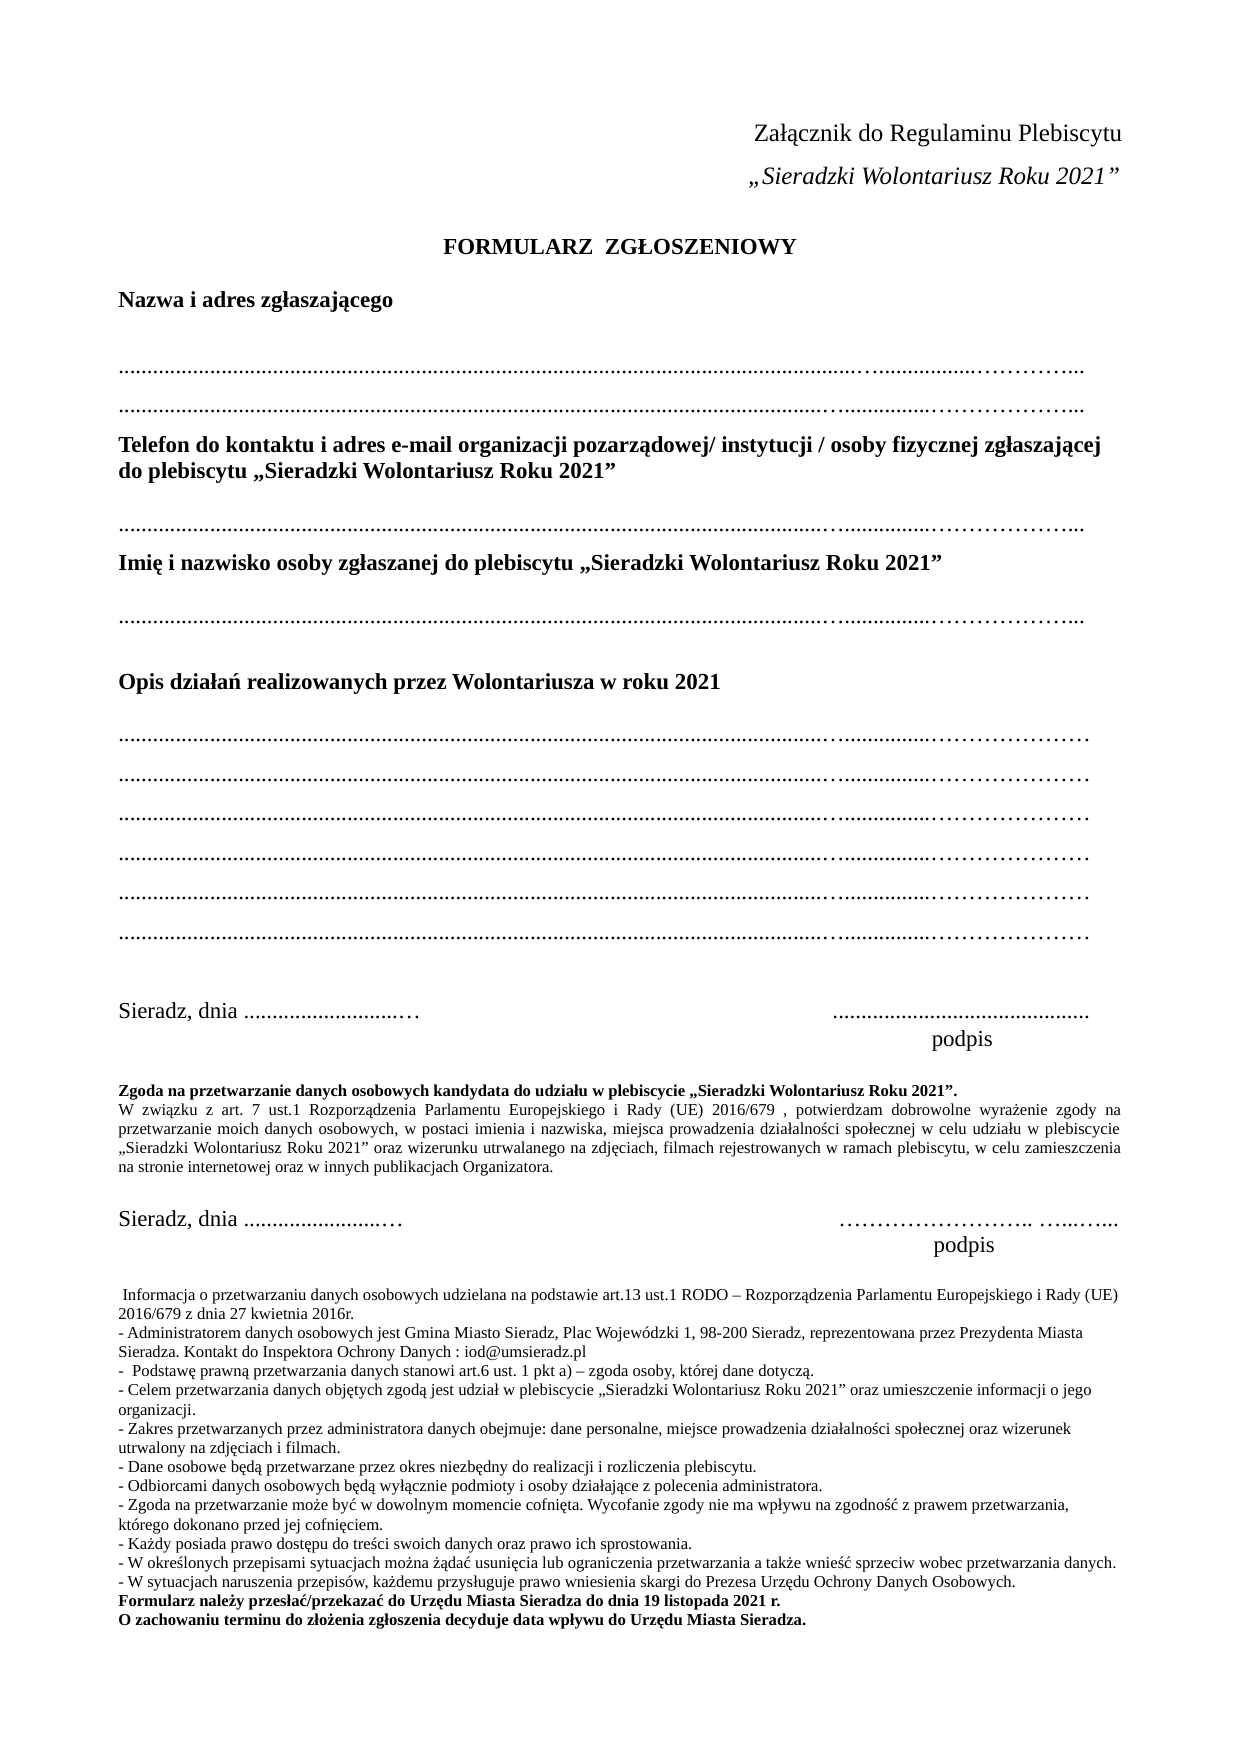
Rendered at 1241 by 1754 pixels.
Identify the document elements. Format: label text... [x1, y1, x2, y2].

text Opis działań realizowanych przez Wolontariusza w roku 2021 [118, 668, 1122, 694]
text Sieradz, dnia ........................… …………………….. …...…... podpis [118, 1205, 1122, 1258]
text ...........................................................................................................................…...............………………... [118, 510, 1122, 536]
text O zachowaniu terminu do złożenia zgłoszenia decyduje data wpływu do Urzędu Miasta Sieradza. [118, 1610, 1122, 1629]
text ...........................................................................................................................…...............………………... [118, 391, 1122, 417]
text Załącznik do Regulaminu Plebiscytu [118, 118, 1122, 147]
text FORMULARZ ZGŁOSZENIOWY [118, 233, 1122, 259]
text ...........................................................................................................................…...............………………… [118, 878, 1122, 905]
text ...........................................................................................................................…...............………………… [118, 799, 1122, 826]
text - Każdy posiada prawo dostępu do treści swoich danych oraz prawo ich sprostowania. [118, 1533, 1122, 1553]
text ...........................................................................................................................…...............………………... [118, 602, 1122, 628]
text - W sytuacjach naruszenia przepisów, każdemu przysługuje prawo wniesienia skargi do Prezesa Urzędu Ochrony Danych Osobowych. [118, 1572, 1122, 1591]
text ...........................................................................................................................…...............………………… [118, 720, 1122, 747]
text - Celem przetwarzania danych objętych zgodą jest udział w plebiscycie „Sieradzki Wolontariusz Roku 2021” oraz umieszczenie informacji o jego organizacji. [118, 1380, 1122, 1418]
text Nazwa i adres zgłaszającego [118, 286, 1122, 312]
text - Podstawę prawną przetwarzania danych stanowi art.6 ust. 1 pkt a) – zgoda osoby, której dane dotyczą. [118, 1361, 1122, 1380]
text - Dane osobowe będą przetwarzane przez okres niezbędny do realizacji i rozliczenia plebiscytu. [118, 1457, 1122, 1476]
text Imię i nazwisko osoby zgłaszanej do plebiscytu „Sieradzki Wolontariusz Roku 2021” [118, 549, 1122, 576]
text ...........................................................................................................................…...............………………… [118, 918, 1122, 944]
text - Odbiorcami danych osobowych będą wyłącznie podmioty i osoby działające z polecenia administratora. [118, 1476, 1122, 1495]
text ...........................................................................................................................…...............………………… [118, 839, 1122, 865]
text ...........................................................................................................................…...............………………… [118, 760, 1122, 786]
text - W określonych przepisami sytuacjach można żądać usunięcia lub ograniczenia przetwarzania a także wnieść sprzeciw wobec przetwarzania danych. [118, 1553, 1122, 1572]
text Telefon do kontaktu i adres e-mail organizacji pozarządowej/ instytucji / osoby fizycznej zgłaszającej do plebiscytu „Sieradzki Wolontariusz Roku 2021” [118, 431, 1122, 483]
text Formularz należy przesłać/przekazać do Urzędu Miasta Sieradza do dnia 19 listopada 2021 r. [118, 1591, 1122, 1610]
text „Sieradzki Wolontariusz Roku 2021” [118, 161, 1122, 190]
text W związku z art. 7 ust.1 Rozporządzenia Parlamentu Europejskiego i Rady (UE) 2016/679 , potwierdzam dobrowolne wyrażenie zgody na przetwarzanie moich danych osobowych, w postaci imienia i nazwiska, miejsca prowadzenia działalności społecznej w celu udziału w plebiscycie „Sieradzki Wolontariusz Roku 2021” oraz wizerunku utrwalanego na zdjęciach, filmach rejestrowanych w ramach plebiscytu, w celu zamieszczenia na stronie internetowej oraz w innych publikacjach Organizatora. [118, 1100, 1122, 1176]
text Informacja o przetwarzaniu danych osobowych udzielana na podstawie art.13 ust.1 RODO – Rozporządzenia Parlamentu Europejskiego i Rady (UE) 2016/679 z dnia 27 kwietnia 2016r. [118, 1284, 1122, 1323]
text - Administratorem danych osobowych jest Gmina Miasto Sieradz, Plac Wojewódzki 1, 98-200 Sieradz, reprezentowana przez Prezydenta Miasta Sieradza. Kontakt do Inspektora Ochrony Danych : iod@umsieradz.pl [118, 1323, 1122, 1361]
text - Zgoda na przetwarzanie może być w dowolnym momencie cofnięta. Wycofanie zgody nie ma wpływu na zgodność z prawem przetwarzania, którego dokonano przed jej cofnięciem. [118, 1495, 1122, 1533]
text - Zakres przetwarzanych przez administratora danych obejmuje: dane personalne, miejsce prowadzenia działalności społecznej oraz wizerunek utrwalony na zdjęciach i filmach. [118, 1418, 1122, 1457]
text .................................................................................................................................….................…………... [118, 352, 1122, 378]
text Sieradz, dnia ...........................… ............................................. podpis Zgoda na przetwarzanie danych osobowych kandydata do udziału w plebiscycie „Sieradzki Wolontariusz Roku 2021”. [118, 997, 1122, 1100]
